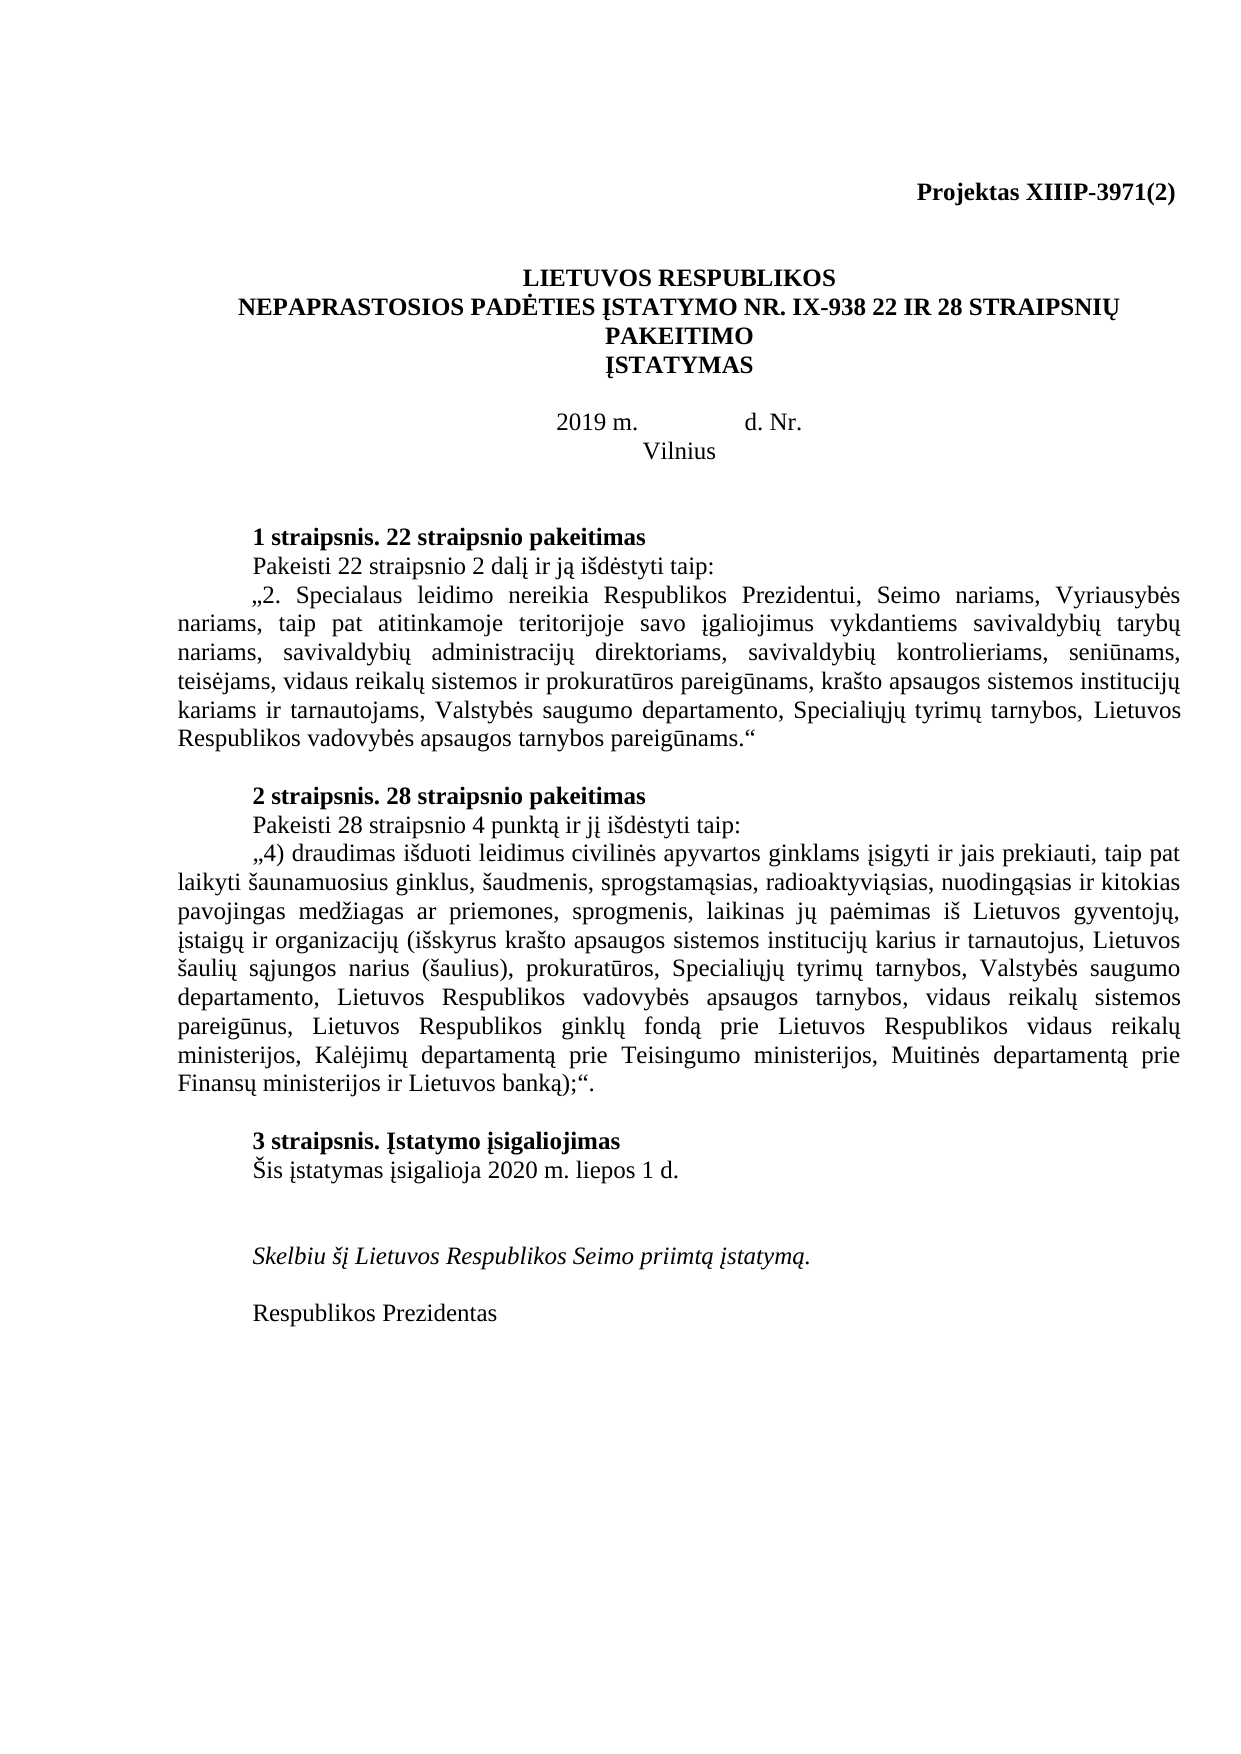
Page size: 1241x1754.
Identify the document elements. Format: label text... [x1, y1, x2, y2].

text 1 straipsnis. 22 straipsnio pakeitimas [177, 522, 1181, 551]
text Respublikos Prezidentas [177, 1298, 1178, 1327]
text Projektas XIIIP-3971(2) [852, 177, 1181, 206]
text „2. Specialaus leidimo nereikia Respublikos Prezidentui, Seimo nariams, Vyriausybės nariams, taip pat atitinkamoje teritorijoje savo įgaliojimus vykdantiems savivaldybių tarybų nariams, savivaldybių administracijų direktoriams, savivaldybių kontrolieriams, seniūnams, teisėjams, vidaus reikalų sistemos ir prokuratūros pareigūnams, krašto apsaugos sistemos institucijų kariams ir tarnautojams, Valstybės saugumo departamento, Specialiųjų tyrimų tarnybos, Lietuvos Respublikos vadovybės apsaugos tarnybos pareigūnams.“ [177, 580, 1181, 752]
text 2 straipsnis. 28 straipsnio pakeitimas [177, 781, 1181, 810]
text Šis įstatymas įsigalioja 2020 m. liepos 1 d. [177, 1155, 1178, 1183]
text 2019 m. d. Nr. [177, 407, 1181, 436]
text „4) draudimas išduoti leidimus civilinės apyvartos ginklams įsigyti ir jais prekiauti, taip pat laikyti šaunamuosius ginklus, šaudmenis, sprogstamąsias, radioaktyviąsias, nuodingąsias ir kitokias pavojingas medžiagas ar priemones, sprogmenis, laikinas jų paėmimas iš Lietuvos gyventojų, įstaigų ir organizacijų (išskyrus krašto apsaugos sistemos institucijų karius ir tarnautojus, Lietuvos šaulių sąjungos narius (šaulius), prokuratūros, Specialiųjų tyrimų tarnybos, Valstybės saugumo departamento, Lietuvos Respublikos vadovybės apsaugos tarnybos, vidaus reikalų sistemos pareigūnus, Lietuvos Respublikos ginklų fondą prie Lietuvos Respublikos vidaus reikalų ministerijos, Kalėjimų departamentą prie Teisingumo ministerijos, Muitinės departamentą prie Finansų ministerijos ir Lietuvos banką);“. [177, 838, 1181, 1097]
text Pakeisti 22 straipsnio 2 dalį ir ją išdėstyti taip: [252, 551, 1181, 580]
text NEPAPRASTOSIOS PADĖTIES ĮSTATYMO NR. IX-938 22 IR 28 STRAIPSNIŲ PAKEITIMO [177, 292, 1181, 350]
text Skelbiu šį Lietuvos Respublikos Seimo priimtą įstatymą. [177, 1241, 1178, 1270]
text Vilnius [177, 436, 1181, 465]
text Pakeisti 28 straipsnio 4 punktą ir jį išdėstyti taip: [177, 810, 1181, 838]
text 3 straipsnis. Įstatymo įsigaliojimas [177, 1126, 1178, 1155]
text ĮSTATYMAS [177, 350, 1181, 378]
text LIETUVOS RESPUBLIKOS [177, 263, 1181, 292]
